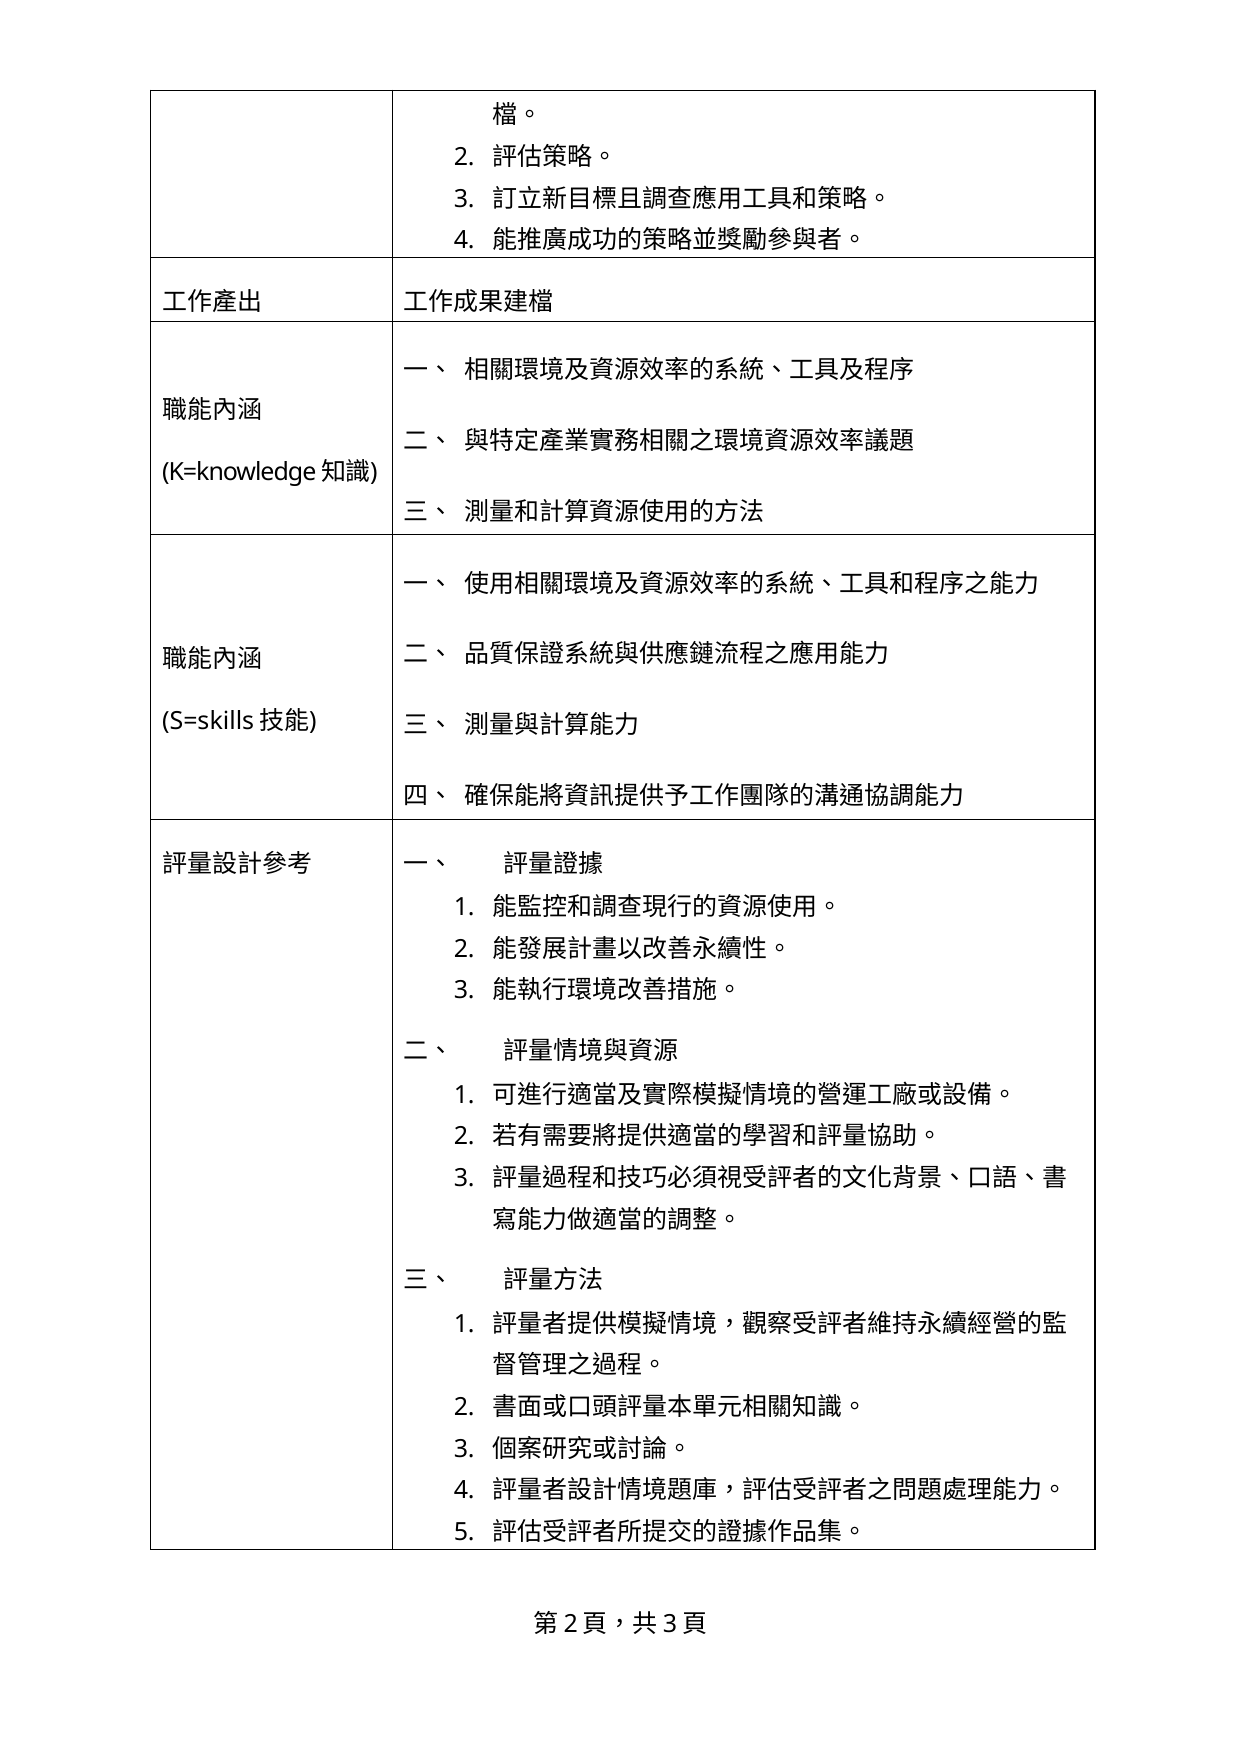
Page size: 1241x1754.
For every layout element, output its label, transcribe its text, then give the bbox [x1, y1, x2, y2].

table_cell 評量證據 能監控和調查現行的資源使用。 能發展計畫以改善永續性。 能執行環境改善措施。 評量情境與資源 可進行適當及實際模擬情境的營運工廠或設備。 若有需要將提供適當的學習和評量協助。 評量過程和技巧必須視受評者的文化背景、口語、書寫能力做適當的調整。 評量方法 評量者提供模擬情境，觀察受評者維持永續經營的監督管理之過程。 書面或口頭評量本單元相關知識。 個案研究或討論。 評量者設計情境題庫，評估受評者之問題處理能力。 評估受評者所提交的證據作品集。 受評者口頭說明或展示其所參與之永續經營監督管理案例，評量者可評估其能力。 [393, 820, 1094, 1549]
table_cell 工作產出 [151, 258, 392, 321]
table_cell 評量設計參考 [151, 820, 392, 1549]
table_cell 工作成果建檔 [393, 258, 1094, 321]
table_cell 職能內涵 (S=skills技能) [151, 535, 392, 819]
table_cell 職能內涵 (K=knowledge知識) [151, 322, 392, 534]
table_cell 評估資源使用之實務規範 確認相關環境規範應用於企業。 評量程序應遵循環境規範。 蒐集環境與資源效率【註1】系統與程序之相關資訊，並適當提供予工作團隊。 測量【註2】與記錄現存資訊為工作團隊成員所使用。 分析紀錄現行的購買策略。 分析現行工作流程以評量資訊和數據，協助確認改善範圍。 訂立改善的目標 尋求利益關係人、關鍵人士和專家之意見。 取得所需的外部資源之資訊及數據。 評估工作環境議題的替代解決方案。 訂立效率目標。 執行績效改善之策略 尋求技巧與工具【註3】以協助達成目標。 應用持續改善策略於自身工作責任範圍，與工作團隊和管理層溝通想法和可能的解決方案。 為工作團隊及其他業務活動整合環境及資源效益改善計畫，並利用其他相關工具加以執行。 向適當的利益關係人尋求關於環境及資源效益管理的建議【註4】和想法。 對有價值的環境資產落實成本策略。 監控績效 向關鍵人士及利益關係人報告工作目標，並將成果建檔。 評估策略。 訂立新目標且調查應用工具和策略。 能推廣成功的策略並獎勵參與者。 [393, 91, 1094, 257]
table_cell [151, 91, 392, 257]
table_cell 使用相關環境及資源效率的系統、工具和程序之能力 品質保證系統與供應鏈流程之應用能力 測量與計算能力 確保能將資訊提供予工作團隊的溝通協調能力 [393, 535, 1094, 819]
table_cell 相關環境及資源效率的系統、工具及程序 與特定產業實務相關之環境資源效率議題 測量和計算資源使用的方法 [393, 322, 1094, 534]
